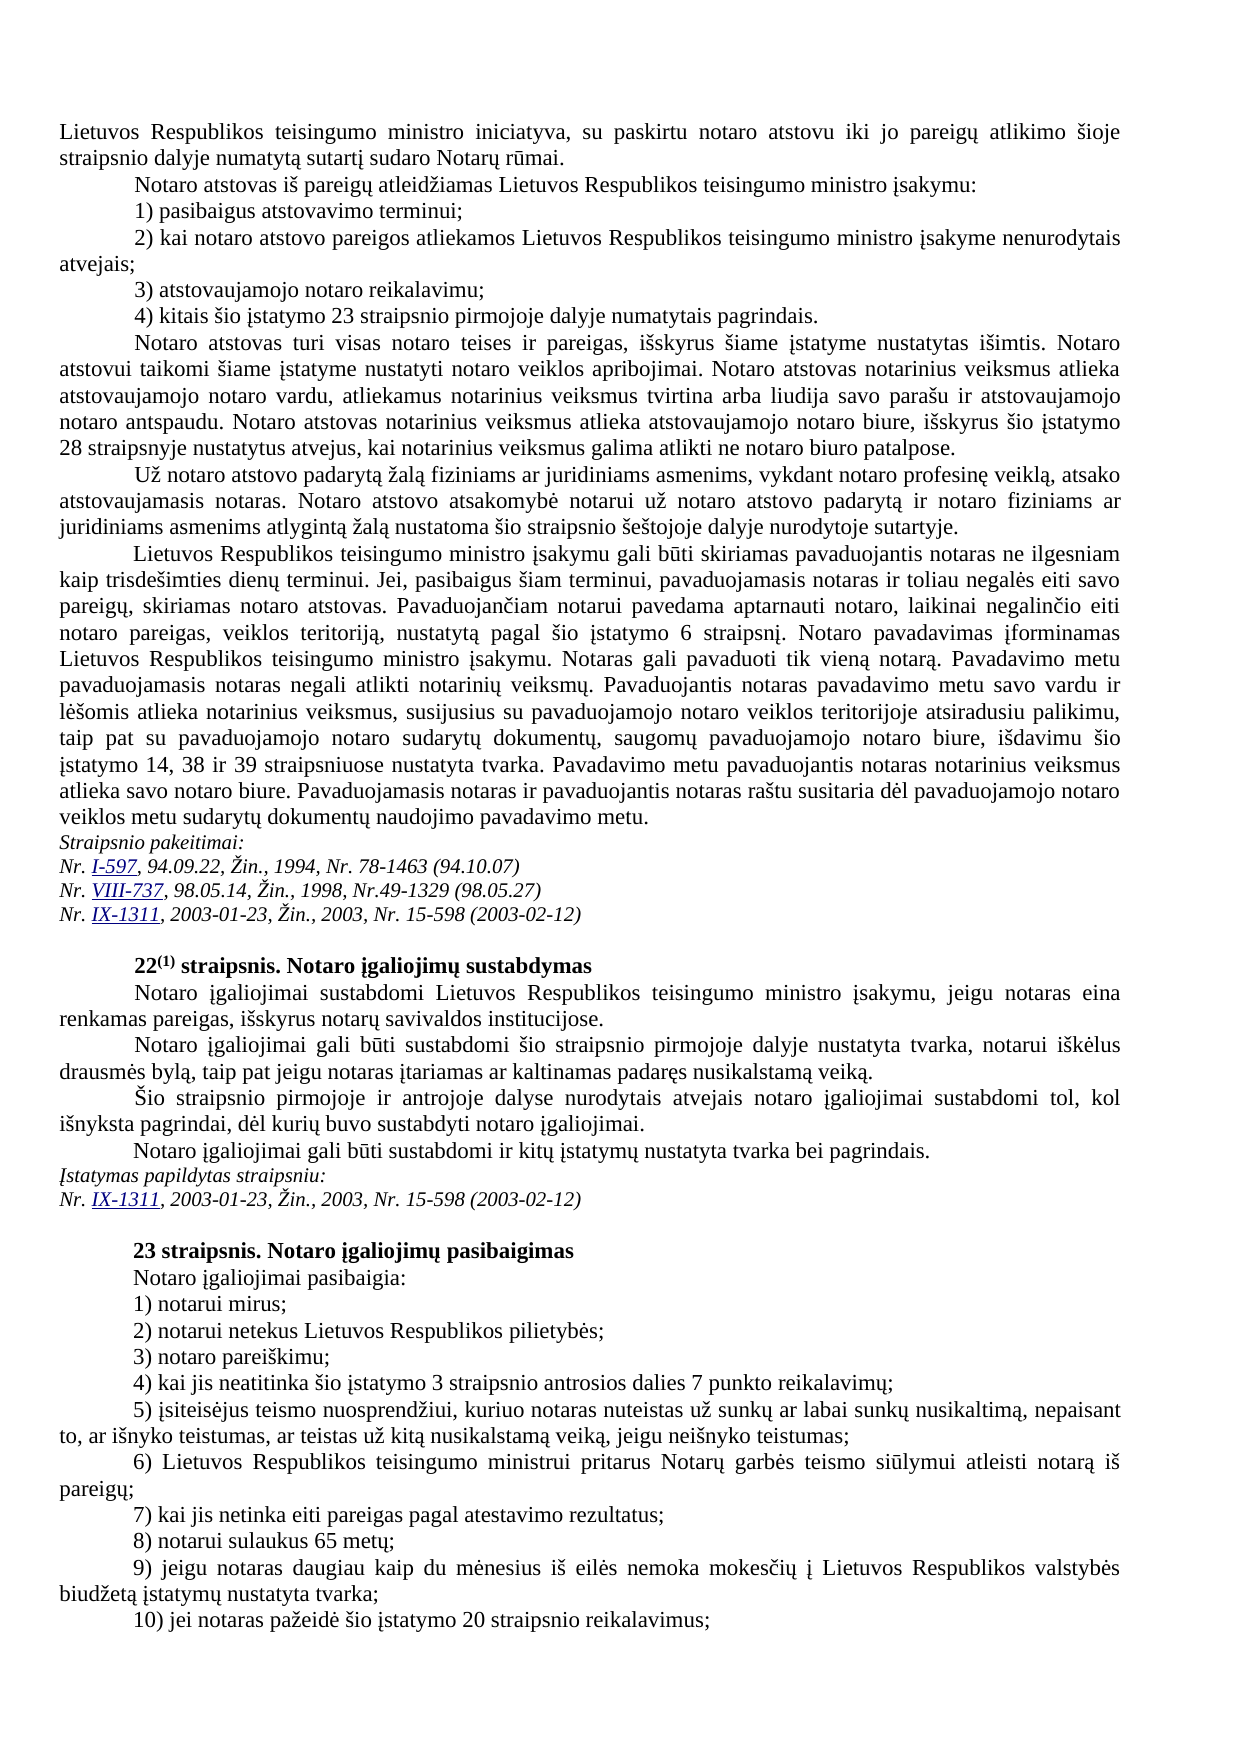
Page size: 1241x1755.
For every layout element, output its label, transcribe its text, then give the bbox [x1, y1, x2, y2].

text Straipsnio pakeitimai: [59, 830, 1122, 854]
text 8) notarui sulaukus 65 metų; [59, 1527, 1122, 1554]
text 9) jeigu notaras daugiau kaip du mėnesius iš eilės nemoka mokesčių į Lietuvos Respublikos valstybės biudžetą įstatymų nustatyta tvarka; [59, 1554, 1122, 1607]
text Notaro įgaliojimai pasibaigia: [59, 1264, 1122, 1290]
text 2) kai notaro atstovo pareigos atliekamos Lietuvos Respublikos teisingumo ministro įsakyme nenurodytais atvejais; [59, 223, 1122, 276]
text Nr. IX-1311, 2003-01-23, Žin., 2003, Nr. 15-598 (2003-02-12) [59, 902, 1122, 926]
text 1) pasibaigus atstovavimo terminui; [59, 197, 1122, 223]
text 3) notaro pareiškimu; [59, 1343, 1122, 1369]
text Notaro atstovas iš pareigų atleidžiamas Lietuvos Respublikos teisingumo ministro įsakymu: [59, 171, 1122, 197]
text 4) kai jis neatitinka šio įstatymo 3 straipsnio antrosios dalies 7 punkto reikalavimų; [59, 1369, 1122, 1396]
text Notaro įgaliojimai gali būti sustabdomi šio straipsnio pirmojoje dalyje nustatyta tvarka, notarui iškėlus drausmės bylą, taip pat jeigu notaras įtariamas ar kaltinamas padaręs nusikalstamą veiką. [59, 1031, 1122, 1084]
text Šio straipsnio pirmojoje ir antrojoje dalyse nurodytais atvejais notaro įgaliojimai sustabdomi tol, kol išnyksta pagrindai, dėl kurių buvo sustabdyti notaro įgaliojimai. [59, 1084, 1122, 1137]
text 5) įsiteisėjus teismo nuosprendžiui, kuriuo notaras nuteistas už sunkų ar labai sunkų nusikaltimą, nepaisant to, ar išnyko teistumas, ar teistas už kitą nusikalstamą veiką, jeigu neišnyko teistumas; [59, 1396, 1122, 1448]
text Notaro įgaliojimai gali būti sustabdomi ir kitų įstatymų nustatyta tvarka bei pagrindais. [59, 1137, 1122, 1163]
text Įstatymas papildytas straipsniu: [59, 1163, 1122, 1187]
text Lietuvos Respublikos teisingumo ministro iniciatyva, su paskirtu notaro atstovu iki jo pareigų atlikimo šioje straipsnio dalyje numatytą sutartį sudaro Notarų rūmai. [59, 118, 1122, 171]
text Už notaro atstovo padarytą žalą fiziniams ar juridiniams asmenims, vykdant notaro profesinę veiklą, atsako atstovaujamasis notaras. Notaro atstovo atsakomybė notarui už notaro atstovo padarytą ir notaro fiziniams ar juridiniams asmenims atlygintą žalą nustatoma šio straipsnio šeštojoje dalyje nurodytoje sutartyje. [59, 461, 1122, 540]
text 23 straipsnis. Notaro įgaliojimų pasibaigimas [59, 1238, 1122, 1264]
text 10) jei notaras pažeidė šio įstatymo 20 straipsnio reikalavimus; [59, 1607, 1122, 1633]
text Lietuvos Respublikos teisingumo ministro įsakymu gali būti skiriamas pavaduojantis notaras ne ilgesniam kaip trisdešimties dienų terminui. Jei, pasibaigus šiam terminui, pavaduojamasis notaras ir toliau negalės eiti savo pareigų, skiriamas notaro atstovas. Pavaduojančiam notarui pavedama aptarnauti notaro, laikinai negalinčio eiti notaro pareigas, veiklos teritoriją, nustatytą pagal šio įstatymo 6 straipsnį. Notaro pavadavimas įforminamas Lietuvos Respublikos teisingumo ministro įsakymu. Notaras gali pavaduoti tik vieną notarą. Pavadavimo metu pavaduojamasis notaras negali atlikti notarinių veiksmų. Pavaduojantis notaras pavadavimo metu savo vardu ir lėšomis atlieka notarinius veiksmus, susijusius su pavaduojamojo notaro veiklos teritorijoje atsiradusiu palikimu, taip pat su pavaduojamojo notaro sudarytų dokumentų, saugomų pavaduojamojo notaro biure, išdavimu šio įstatymo 14, 38 ir 39 straipsniuose nustatyta tvarka. Pavadavimo metu pavaduojantis notaras notarinius veiksmus atlieka savo notaro biure. Pavaduojamasis notaras ir pavaduojantis notaras raštu susitaria dėl pavaduojamojo notaro veiklos metu sudarytų dokumentų naudojimo pavadavimo metu. [59, 540, 1122, 830]
text 3) atstovaujamojo notaro reikalavimu; [59, 276, 1122, 303]
text Notaro įgaliojimai sustabdomi Lietuvos Respublikos teisingumo ministro įsakymu, jeigu notaras eina renkamas pareigas, išskyrus notarų savivaldos institucijose. [59, 979, 1122, 1031]
text 2) notarui netekus Lietuvos Respublikos pilietybės; [59, 1317, 1122, 1343]
text Nr. I-597, 94.09.22, Žin., 1994, Nr. 78-1463 (94.10.07) [59, 854, 1122, 878]
text Nr. IX-1311, 2003-01-23, Žin., 2003, Nr. 15-598 (2003-02-12) [59, 1187, 1122, 1211]
text 22(1) straipsnis. Notaro įgaliojimų sustabdymas [59, 952, 1122, 979]
text 6) Lietuvos Respublikos teisingumo ministrui pritarus Notarų garbės teismo siūlymui atleisti notarą iš pareigų; [59, 1448, 1122, 1501]
text Nr. VIII-737, 98.05.14, Žin., 1998, Nr.49-1329 (98.05.27) [59, 878, 1122, 902]
text 7) kai jis netinka eiti pareigas pagal atestavimo rezultatus; [59, 1501, 1122, 1527]
text 1) notarui mirus; [59, 1290, 1122, 1317]
text Notaro atstovas turi visas notaro teises ir pareigas, išskyrus šiame įstatyme nustatytas išimtis. Notaro atstovui taikomi šiame įstatyme nustatyti notaro veiklos apribojimai. Notaro atstovas notarinius veiksmus atlieka atstovaujamojo notaro vardu, atliekamus notarinius veiksmus tvirtina arba liudija savo parašu ir atstovaujamojo notaro antspaudu. Notaro atstovas notarinius veiksmus atlieka atstovaujamojo notaro biure, išskyrus šio įstatymo 28 straipsnyje nustatytus atvejus, kai notarinius veiksmus galima atlikti ne notaro biuro patalpose. [59, 329, 1122, 461]
text 4) kitais šio įstatymo 23 straipsnio pirmojoje dalyje numatytais pagrindais. [59, 303, 1122, 329]
